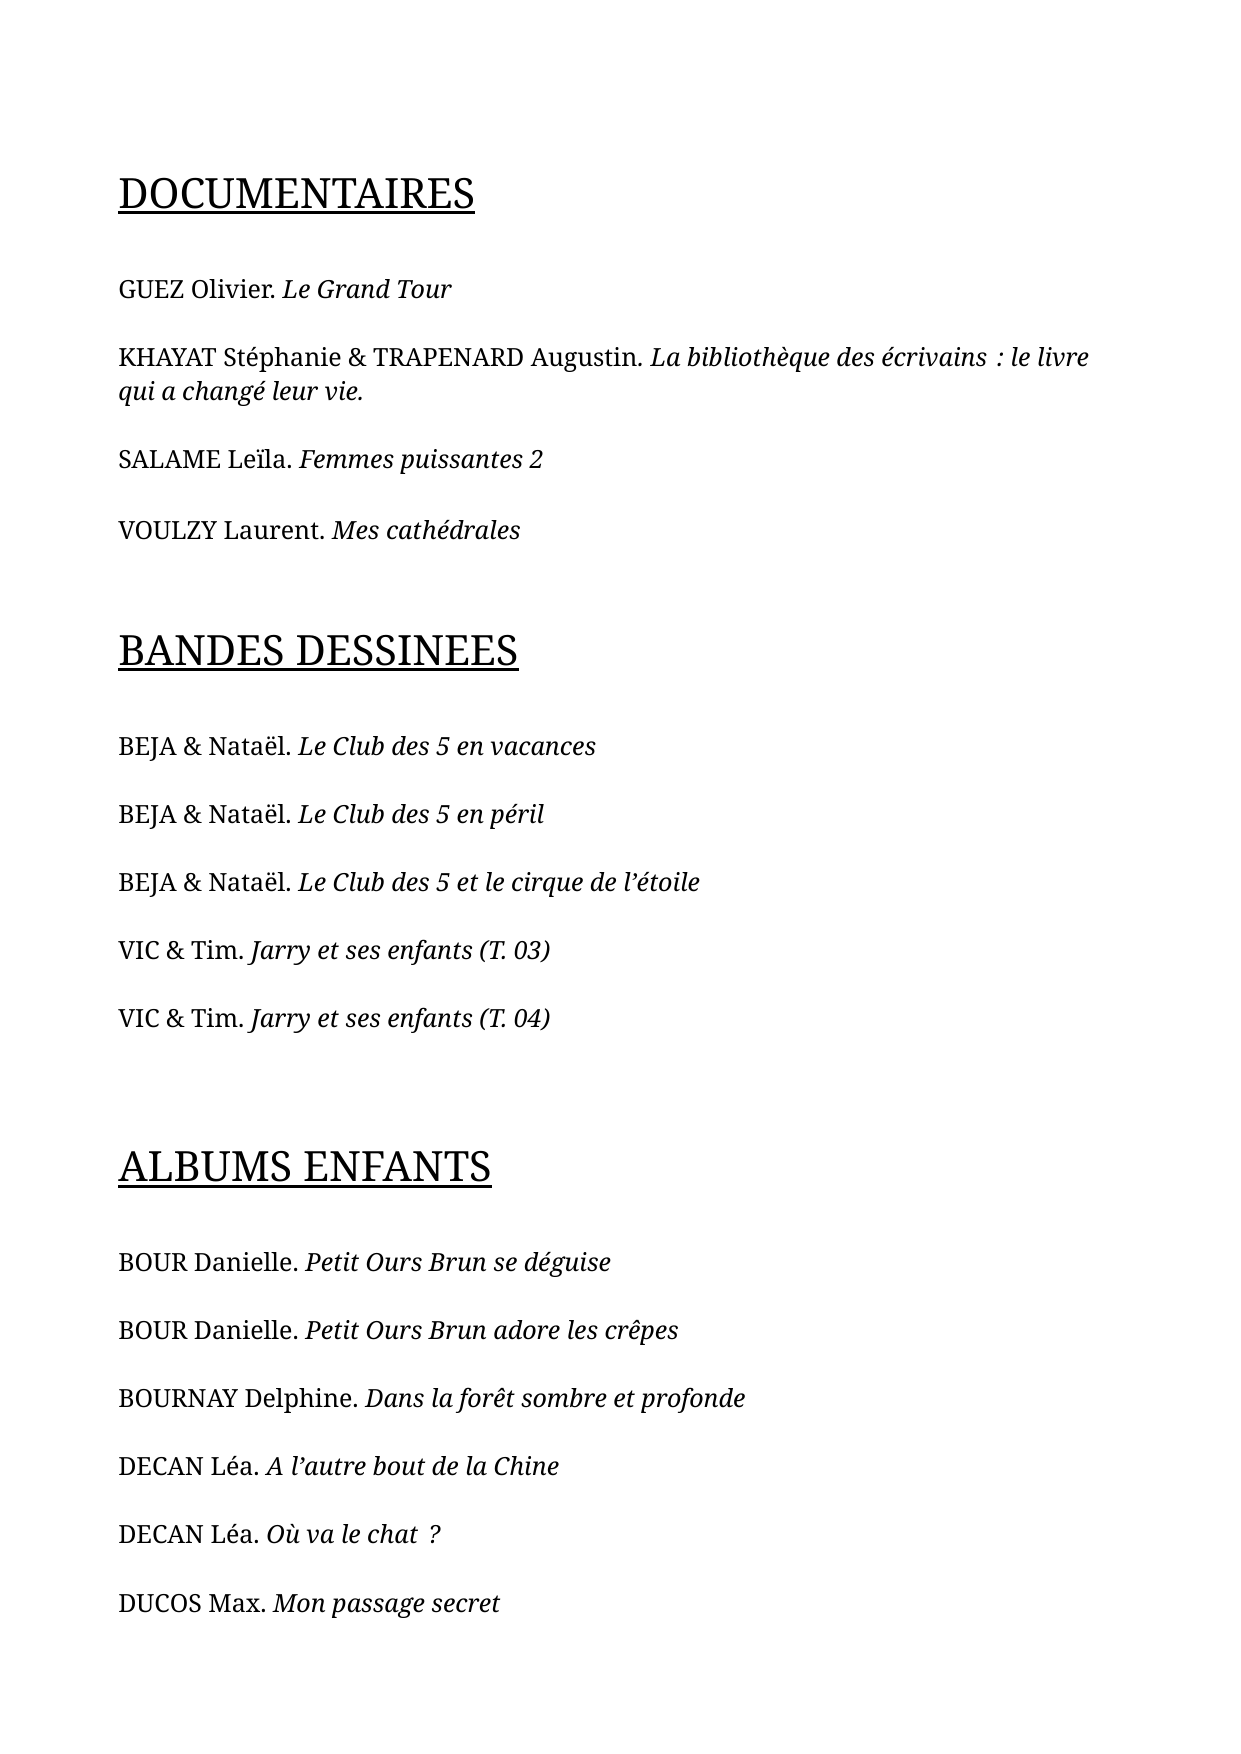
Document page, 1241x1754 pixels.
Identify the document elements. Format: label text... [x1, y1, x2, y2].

text DUCOS Max. Mon passage secret [118, 1585, 1122, 1619]
text BOUR Danielle. Petit Ours Brun adore les crêpes [118, 1313, 1122, 1347]
text VIC & Tim. Jarry et ses enfants (T. 04) [118, 1001, 1122, 1035]
text VIC & Tim. Jarry et ses enfants (T. 03) [118, 933, 1122, 967]
text ALBUMS ENFANTS [118, 1137, 1122, 1194]
text DECAN Léa. A l’autre bout de la Chine [118, 1449, 1122, 1483]
text BEJA & Nataël. Le Club des 5 et le cirque de l’étoile [118, 864, 1122, 898]
text GUEZ Olivier. Le Grand Tour [118, 271, 1122, 305]
text BEJA & Nataël. Le Club des 5 en péril [118, 796, 1122, 830]
text BOUR Danielle. Petit Ours Brun se déguise [118, 1245, 1122, 1279]
text KHAYAT Stéphanie & TRAPENARD Augustin. La bibliothèque des écrivains : le livre qui a changé leur vie. [118, 339, 1122, 408]
text BANDES DESSINEES [118, 620, 1122, 677]
text VOULZY Laurent. Mes cathédrales [118, 513, 1122, 547]
text BEJA & Nataël. Le Club des 5 en vacances [118, 728, 1122, 762]
text DECAN Léa. Où va le chat ? [118, 1517, 1122, 1551]
text DOCUMENTAIRES [118, 163, 1122, 220]
text BOURNAY Delphine. Dans la forêt sombre et profonde [118, 1381, 1122, 1415]
text SALAME Leïla. Femmes puissantes 2 [118, 442, 1122, 476]
